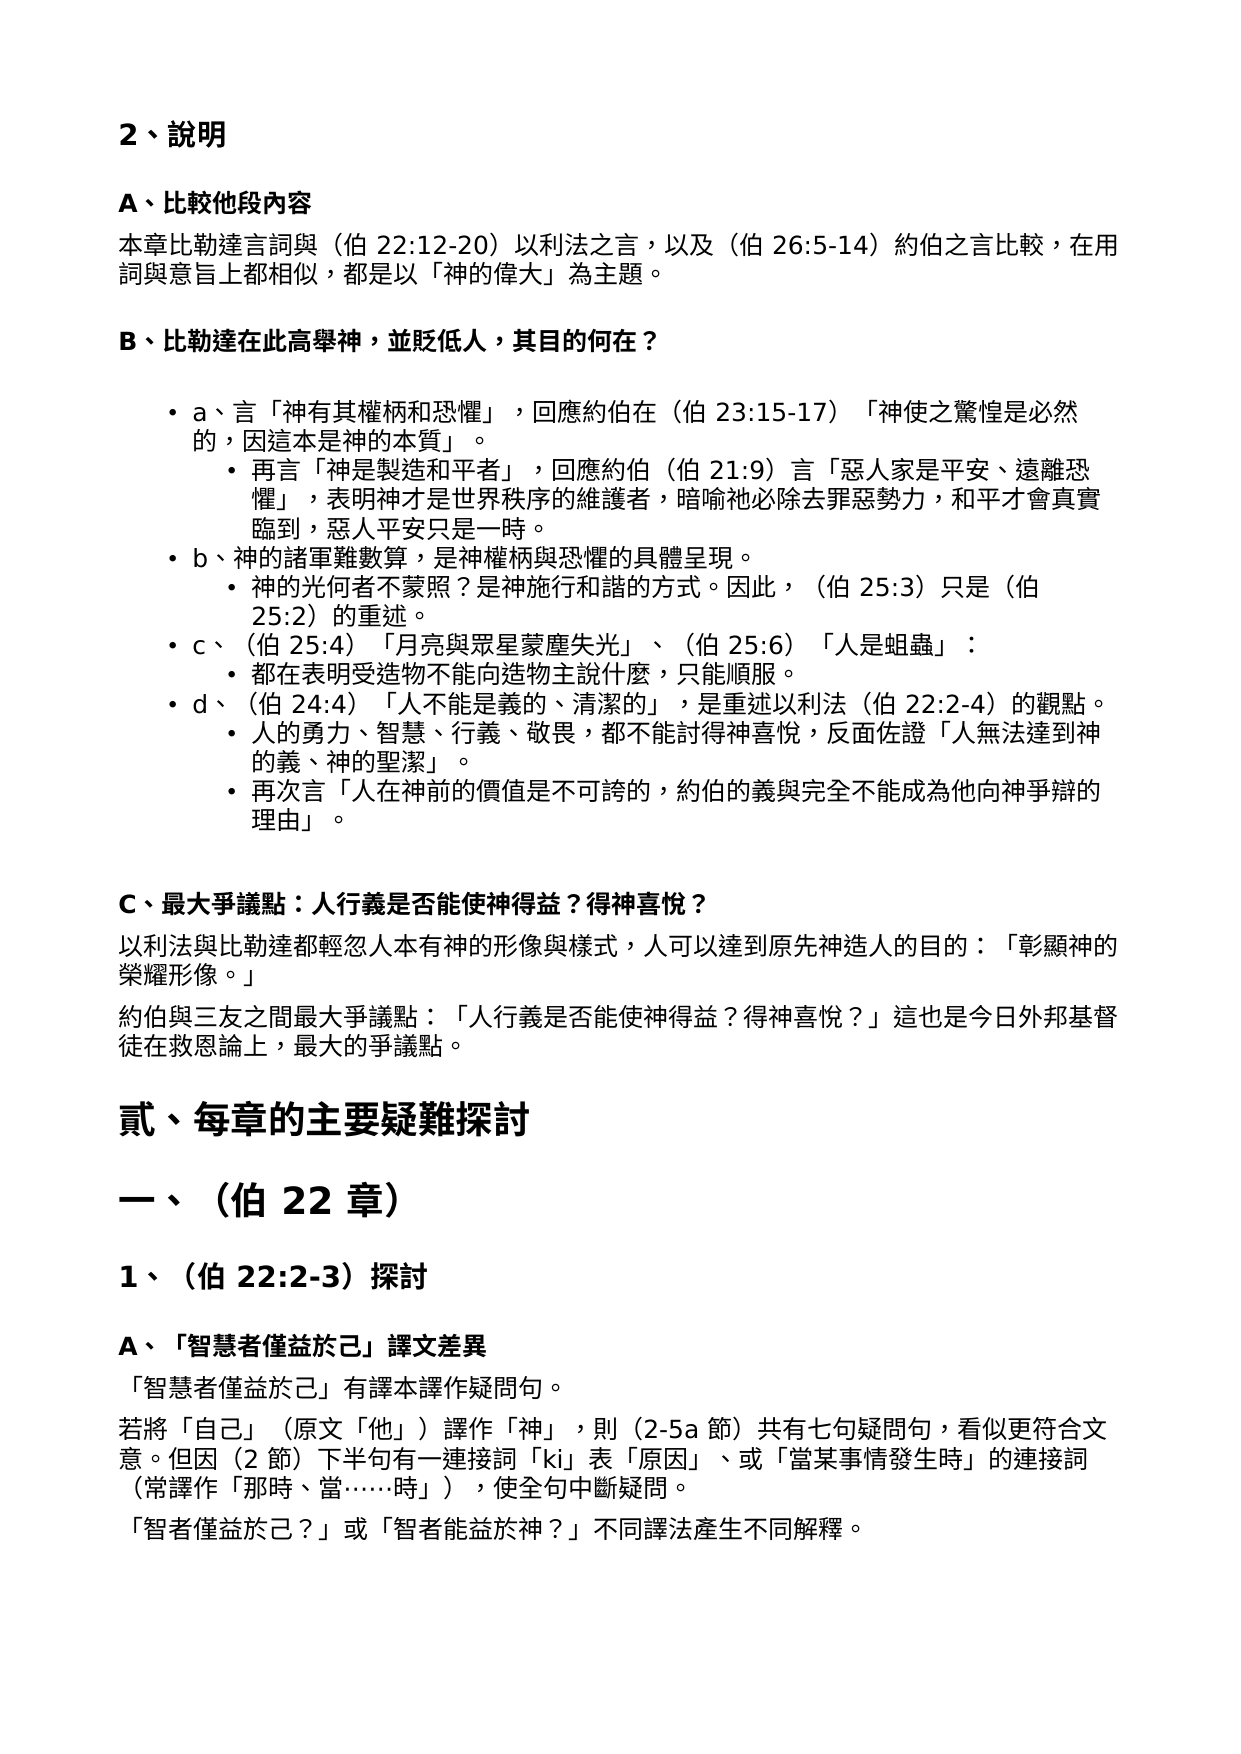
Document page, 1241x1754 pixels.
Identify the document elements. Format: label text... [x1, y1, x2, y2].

list 都在表明受造物不能向造物主說什麼，只能順服。 [236, 661, 1122, 690]
subtitle C、最大爭議點：人行義是否能使神得益？得神喜悅？ [118, 890, 1122, 919]
list d、（伯 24:4）「人不能是義的、清潔的」，是重述以利法（伯 22:2-4）的觀點。 [177, 690, 1122, 719]
subtitle A、「智慧者僅益於己」譯文差異 [118, 1332, 1122, 1361]
subtitle 一、（伯 22 章） [118, 1180, 1122, 1223]
text 「智者僅益於己？」或「智者能益於神？」不同譯法產生不同解釋。 [118, 1516, 1122, 1545]
text 本章比勒達言詞與（伯 22:12-20）以利法之言，以及（伯 26:5-14）約伯之言比較，在用詞與意旨上都相似，都是以「神的偉大」為主題。 [118, 231, 1122, 289]
subtitle 2、說明 [118, 118, 1122, 152]
subtitle 貳、每章的主要疑難探討 [118, 1098, 1122, 1142]
list 人的勇力、智慧、行義、敬畏，都不能討得神喜悅，反面佐證「人無法達到神的義、神的聖潔」。 [236, 719, 1122, 777]
subtitle A、比較他段內容 [118, 189, 1122, 219]
list b、神的諸軍難數算，是神權柄與恐懼的具體呈現。 [177, 544, 1122, 573]
subtitle B、比勒達在此高舉神，並貶低人，其目的何在？ [118, 327, 1122, 356]
text 「智慧者僅益於己」有譯本譯作疑問句。 [118, 1374, 1122, 1403]
list c、（伯 25:4）「月亮與眾星蒙塵失光」、（伯 25:6）「人是蛆蟲」： [177, 632, 1122, 661]
subtitle 1、（伯 22:2-3）探討 [118, 1261, 1122, 1295]
list 再言「神是製造和平者」，回應約伯（伯 21:9）言「惡人家是平安、遠離恐懼」，表明神才是世界秩序的維護者，暗喻祂必除去罪惡勢力，和平才會真實臨到，惡人平安只是一時。 [236, 457, 1122, 544]
list 神的光何者不蒙照？是神施行和諧的方式。因此，（伯 25:3）只是（伯 25:2）的重述。 [236, 573, 1122, 632]
text 以利法與比勒達都輕忽人本有神的形像與樣式，人可以達到原先神造人的目的：「彰顯神的榮耀形像。」 [118, 932, 1122, 990]
list 再次言「人在神前的價值是不可誇的，約伯的義與完全不能成為他向神爭辯的理由」。 [236, 777, 1122, 836]
text 約伯與三友之間最大爭議點：「人行義是否能使神得益？得神喜悅？」這也是今日外邦基督徒在救恩論上，最大的爭議點。 [118, 1003, 1122, 1061]
text 若將「自己」（原文「他」）譯作「神」，則（2-5a 節）共有七句疑問句，看似更符合文意。但因（2 節）下半句有一連接詞「ki」表「原因」、或「當某事情發生時」的連接詞（常譯作「那時、當⋯⋯時」），使全句中斷疑問。 [118, 1416, 1122, 1503]
list a、言「神有其權柄和恐懼」，回應約伯在（伯 23:15-17）「神使之驚惶是必然的，因這本是神的本質」。 [177, 398, 1122, 457]
